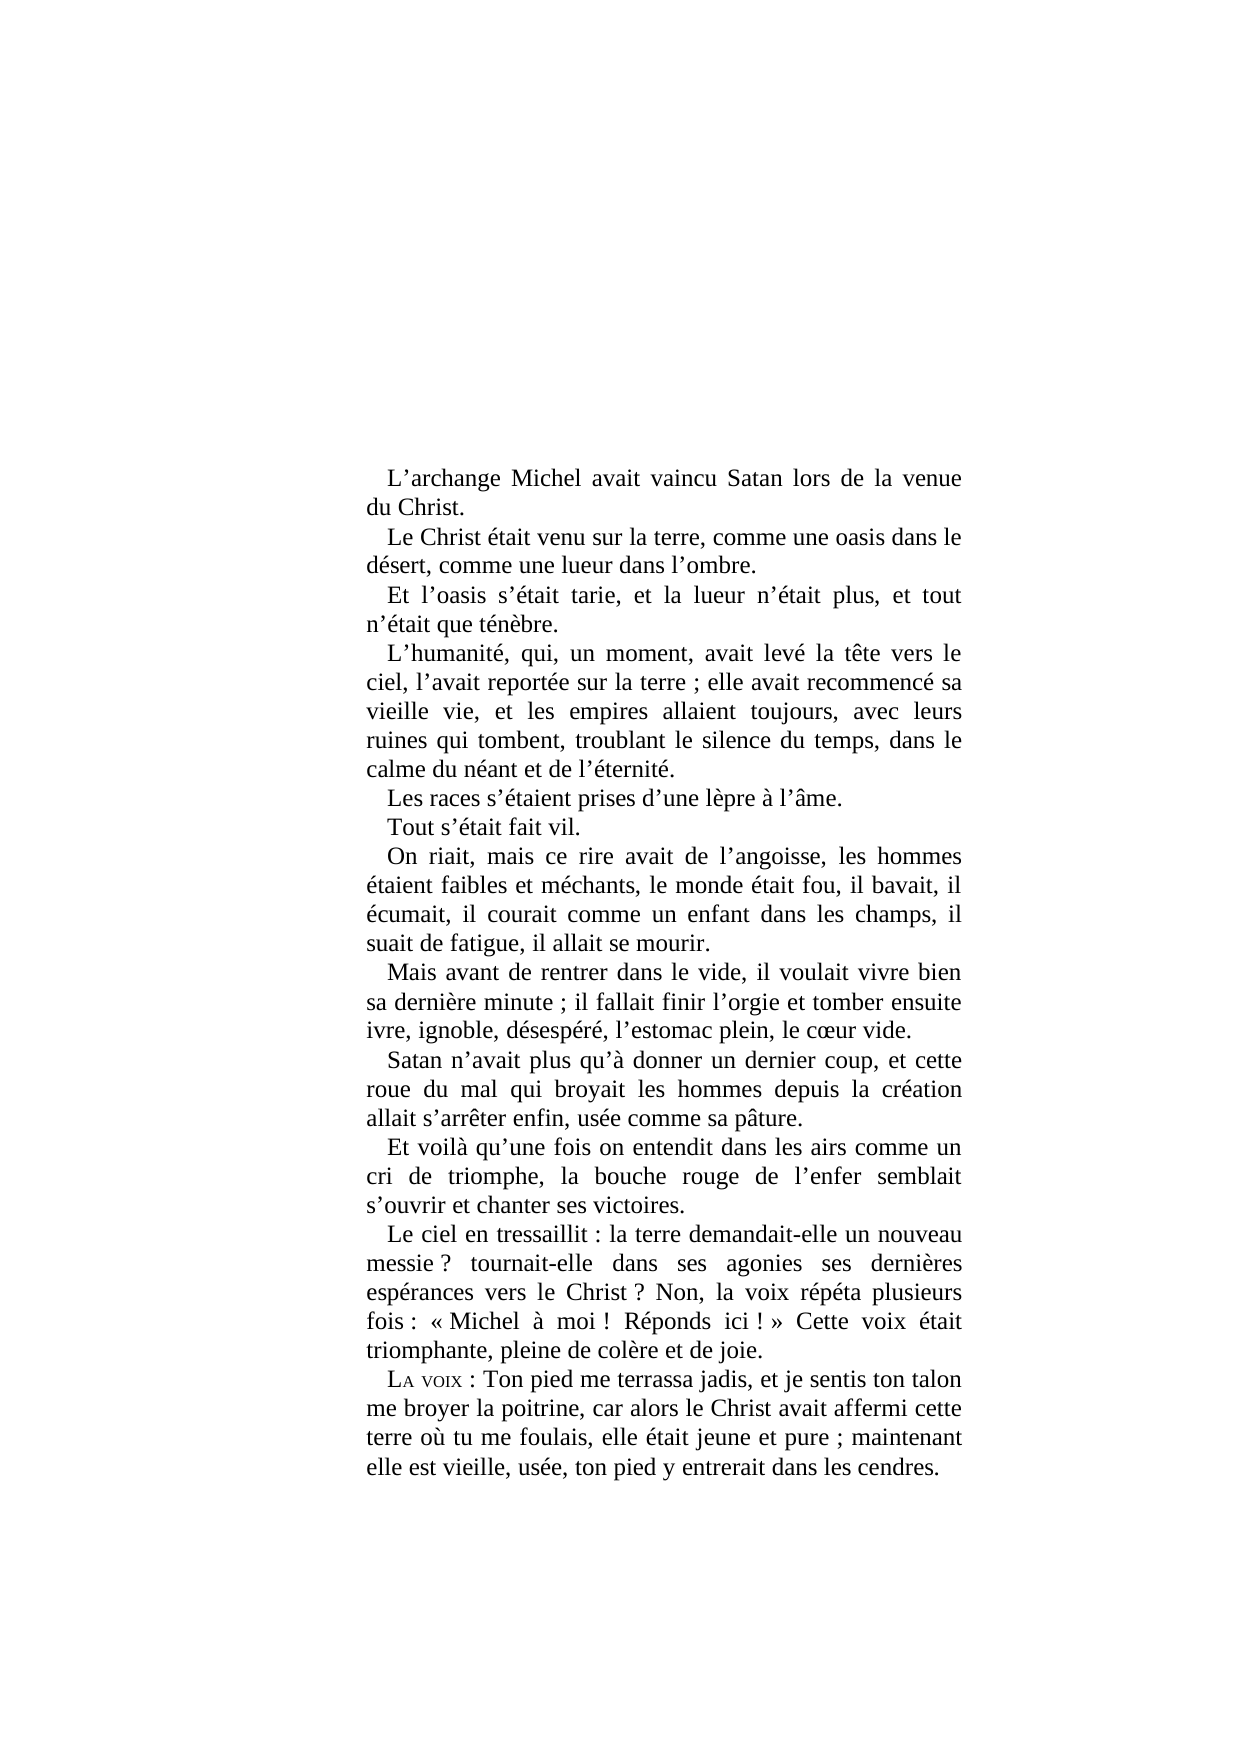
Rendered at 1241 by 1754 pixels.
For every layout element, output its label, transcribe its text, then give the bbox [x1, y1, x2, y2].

text On riait, mais ce rire avait de l’angoisse, les hommes étaient faibles et méchants, le monde était fou, il bavait, il écumait, il courait comme un enfant dans les champs, il suait de fatigue, il allait se mourir. [366, 841, 962, 957]
text Et l’oasis s’était tarie, et la lueur n’était plus, et tout n’était que ténèbre. [366, 579, 962, 638]
text Tout s’était fait vil. [366, 812, 962, 841]
text Mais avant de rentrer dans le vide, il voulait vivre bien sa dernière minute ; il fallait finir l’orgie et tomber ensuite ivre, ignoble, désespéré, l’estomac plein, le cœur vide. [366, 957, 962, 1044]
text Le ciel en tressaillit : la terre demandait-elle un nouveau messie ? tournait-elle dans ses agonies ses dernières espérances vers le Christ ? Non, la voix répéta plusieurs fois : « Michel à moi ! Réponds ici ! » Cette voix était triomphante, pleine de colère et de joie. [366, 1219, 962, 1364]
text Le Christ était venu sur la terre, comme une oasis dans le désert, comme une lueur dans l’ombre. [366, 521, 962, 579]
text La voix : Ton pied me terrassa jadis, et je sentis ton talon me broyer la poitrine, car alors le Christ avait affermi cette terre où tu me foulais, elle était jeune et pure ; maintenant elle est vieille, usée, ton pied y entrerait dans les cendres. [366, 1364, 962, 1480]
text L’humanité, qui, un moment, avait levé la tête vers le ciel, l’avait reportée sur la terre ; elle avait recommencé sa vieille vie, et les empires allaient toujours, avec leurs ruines qui tombent, troublant le silence du temps, dans le calme du néant et de l’éternité. [366, 638, 962, 783]
text Satan n’avait plus qu’à donner un dernier coup, et cette roue du mal qui broyait les hommes depuis la création allait s’arrêter enfin, usée comme sa pâture. [366, 1044, 962, 1132]
text L’archange Michel avait vaincu Satan lors de la venue du Christ. [366, 463, 962, 521]
text Les races s’étaient prises d’une lèpre à l’âme. [366, 783, 962, 812]
text Et voilà qu’une fois on entendit dans les airs comme un cri de triomphe, la bouche rouge de l’enfer semblait s’ouvrir et chanter ses victoires. [366, 1132, 962, 1219]
